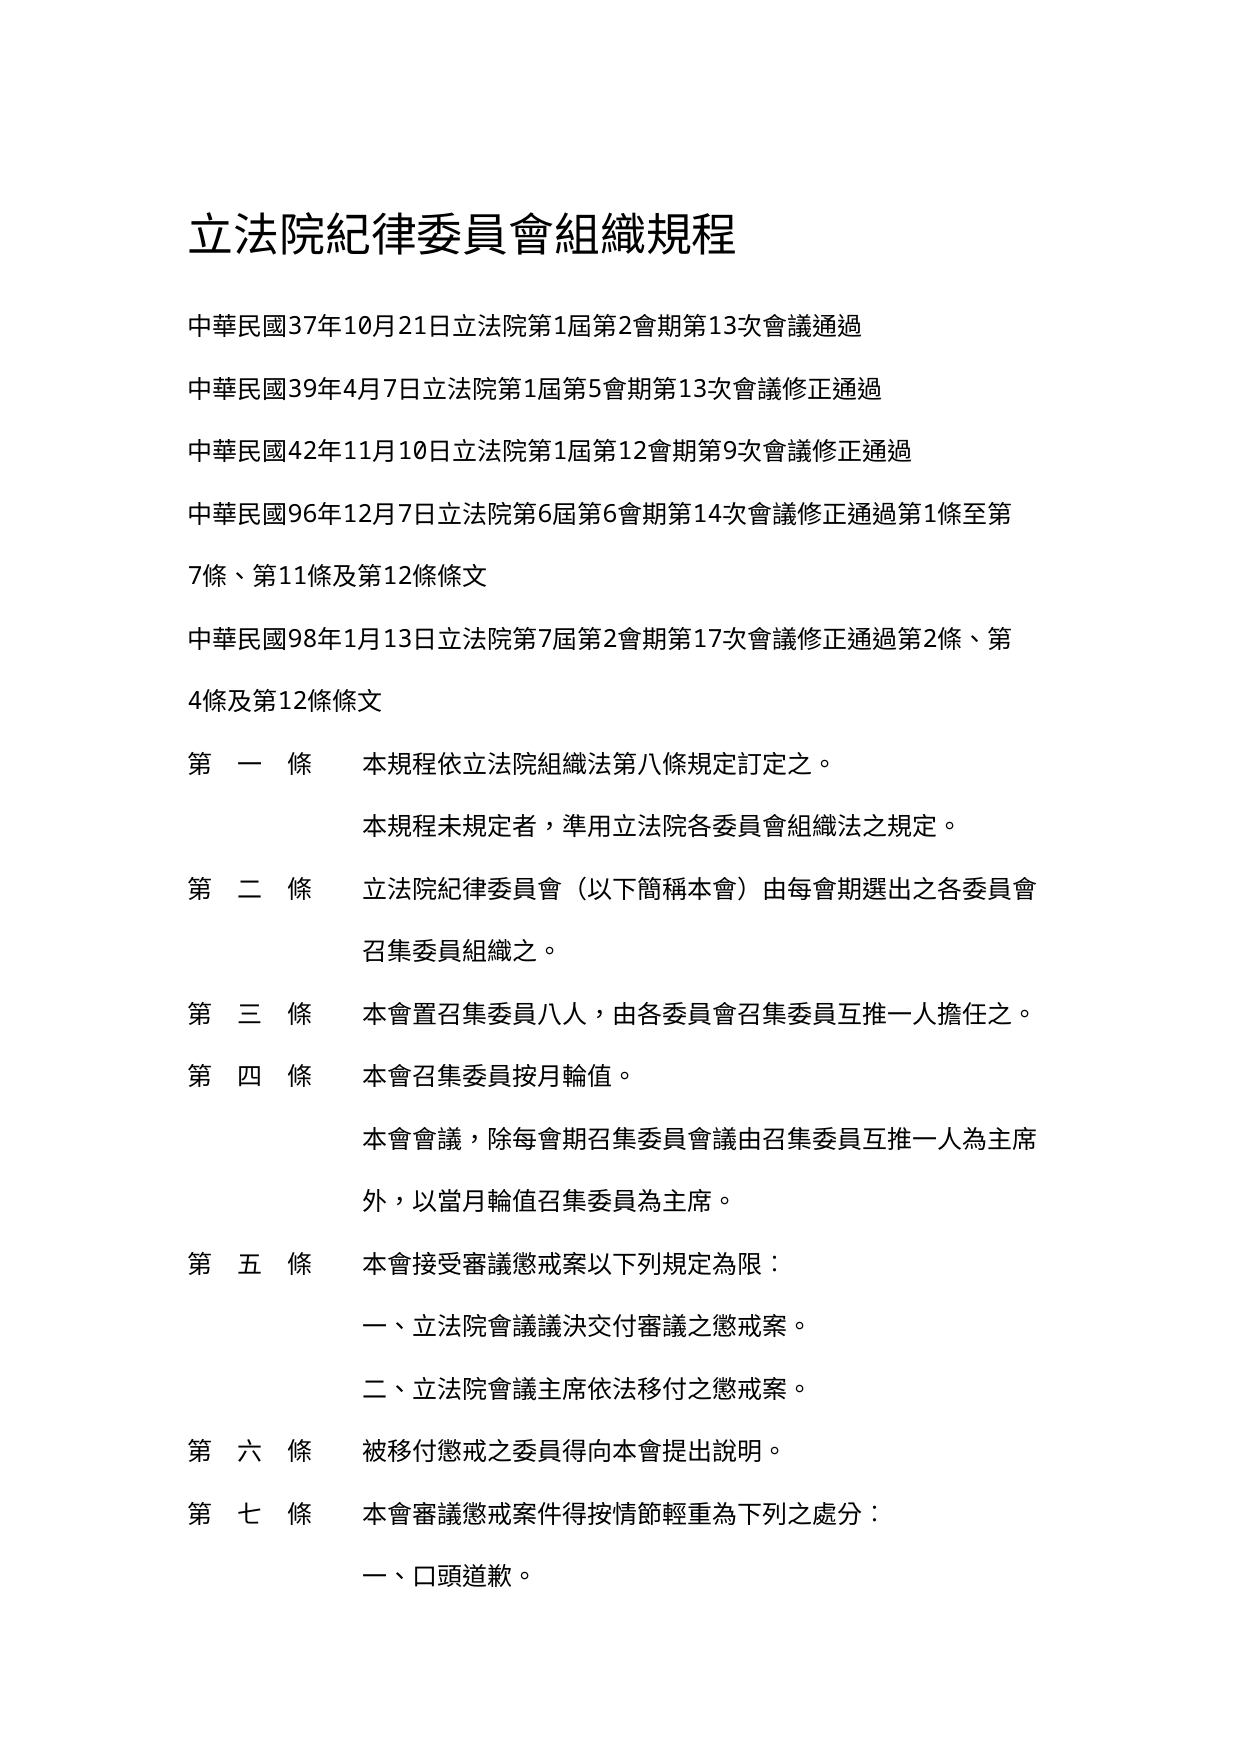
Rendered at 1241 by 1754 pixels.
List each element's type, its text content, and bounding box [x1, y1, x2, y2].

text 第 六 條 被移付懲戒之委員得向本會提出說明。 [187, 1408, 1053, 1471]
text 中華民國42年11月10日立法院第1屆第12會期第9次會議修正通過 [187, 408, 1053, 471]
text 第 七 條 本會審議懲戒案件得按情節輕重為下列之處分︰ [187, 1471, 1053, 1533]
text 中華民國96年12月7日立法院第6屆第6會期第14次會議修正通過第1條至第 [187, 471, 1053, 533]
text 4條及第12條條文 [187, 658, 1053, 721]
text 二、立法院會議主席依法移付之懲戒案。 [187, 1346, 1053, 1408]
text 第 三 條 本會置召集委員八人，由各委員會召集委員互推一人擔任之。 [187, 971, 1053, 1033]
text 一、口頭道歉。 [187, 1533, 1053, 1596]
text 中華民國98年1月13日立法院第7屆第2會期第17次會議修正通過第2條、第 [187, 596, 1053, 658]
text 本會會議，除每會期召集委員會議由召集委員互推一人為主席外，以當月輪值召集委員為主席。 [362, 1096, 1053, 1221]
text 7條、第11條及第12條條文 [187, 533, 1053, 596]
text 第 一 條 本規程依立法院組織法第八條規定訂定之。 [187, 721, 1053, 783]
text 中華民國39年4月7日立法院第1屆第5會期第13次會議修正通過 [187, 346, 1053, 408]
text 一、立法院會議議決交付審議之懲戒案。 [187, 1283, 1053, 1346]
text 第 五 條 本會接受審議懲戒案以下列規定為限︰ [187, 1221, 1053, 1283]
text 立法院紀律委員會組織規程 [187, 158, 1053, 283]
text 本規程未規定者，準用立法院各委員會組織法之規定。 [187, 783, 1053, 846]
text 第 四 條 本會召集委員按月輪值。 [187, 1033, 1053, 1096]
text 中華民國37年10月21日立法院第1屆第2會期第13次會議通過 [187, 283, 1053, 346]
text 第 二 條 立法院紀律委員會（以下簡稱本會）由每會期選出之各委員會召集委員組織之。 [187, 846, 1053, 971]
